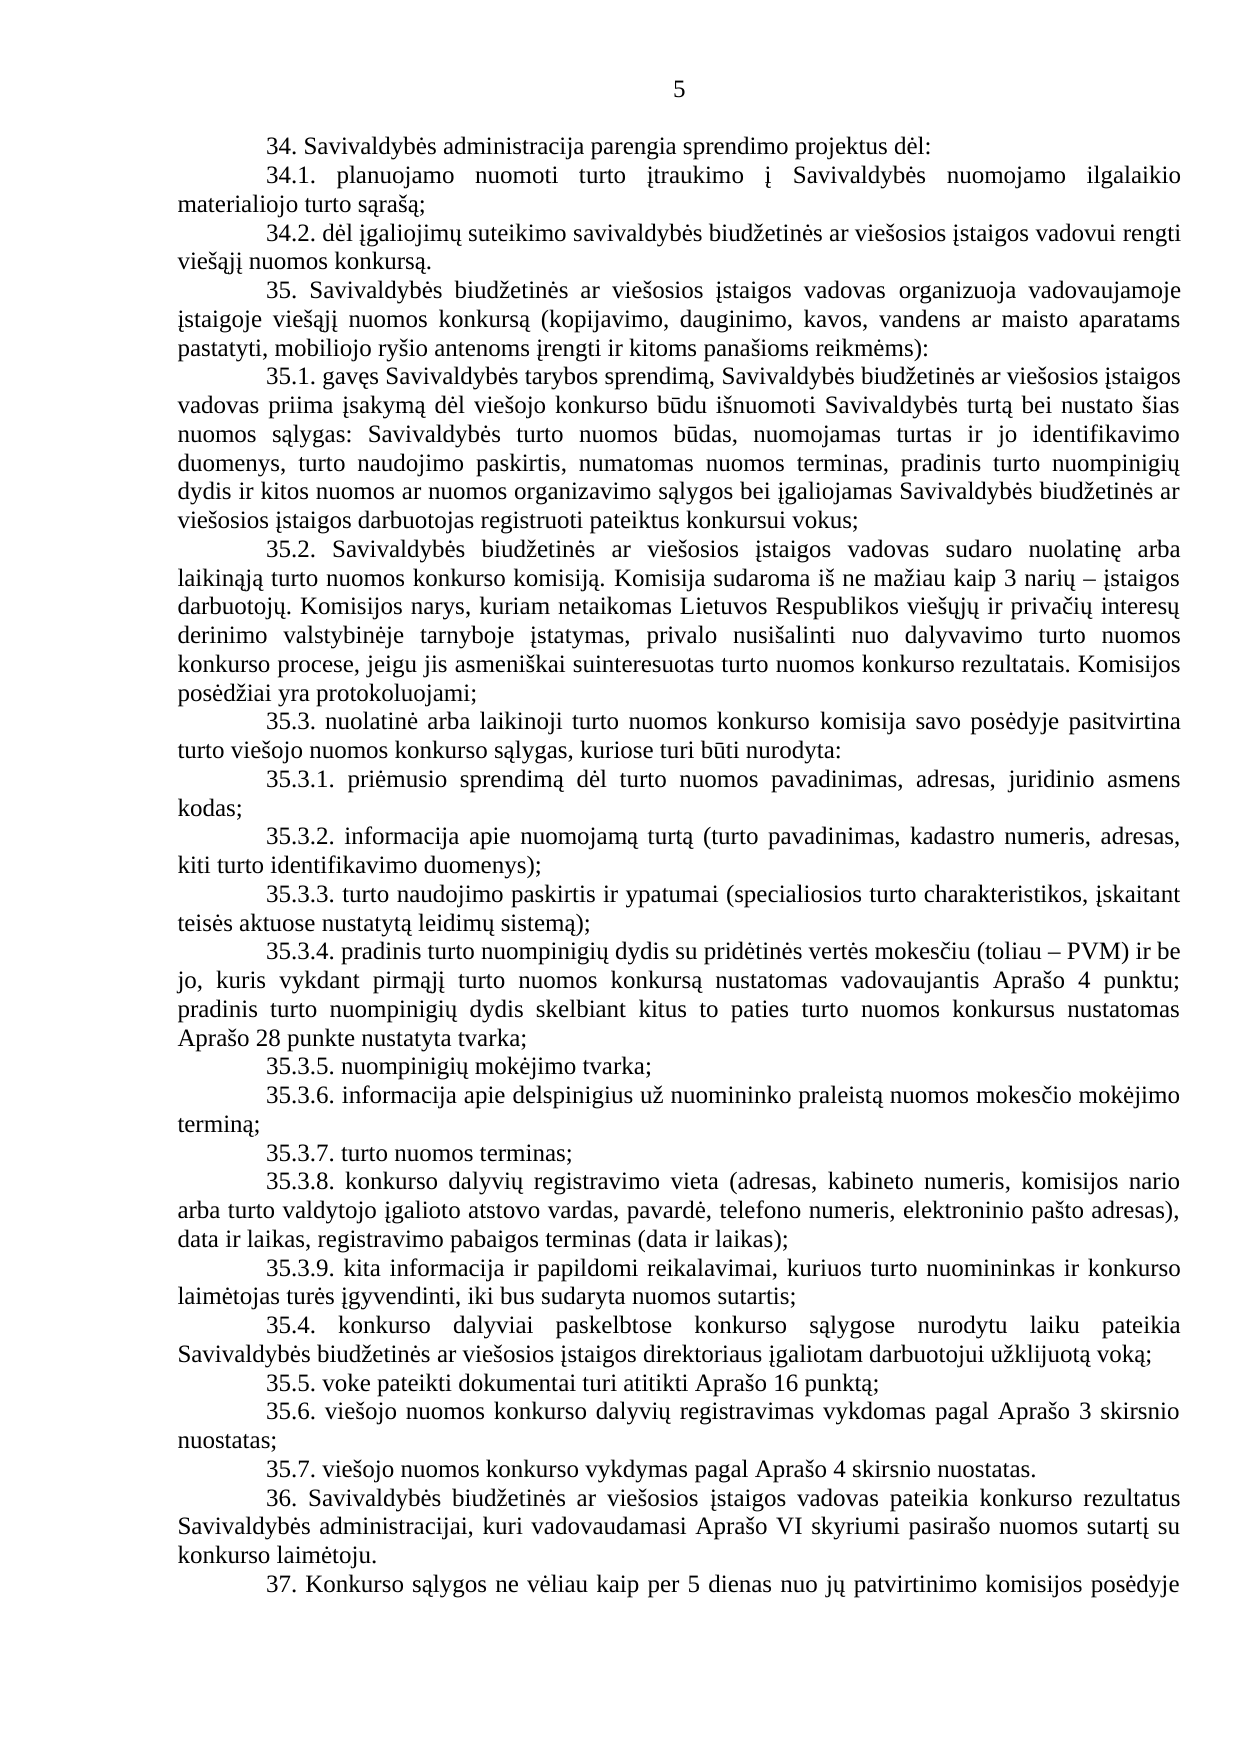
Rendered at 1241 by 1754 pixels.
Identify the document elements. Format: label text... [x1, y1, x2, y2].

text 35.3.4. pradinis turto nuompinigių dydis su pridėtinės vertės mokesčiu (toliau – PVM) ir be jo, kuris vykdant pirmąjį turto nuomos konkursą nustatomas vadovaujantis Aprašo 4 punktu; pradinis turto nuompinigių dydis skelbiant kitus to paties turto nuomos konkursus nustatomas Aprašo 28 punkte nustatyta tvarka; [177, 936, 1181, 1051]
text 35.2. Savivaldybės biudžetinės ar viešosios įstaigos vadovas sudaro nuolatinę arba laikinąją turto nuomos konkurso komisiją. Komisija sudaroma iš ne mažiau kaip 3 narių – įstaigos darbuotojų. Komisijos narys, kuriam netaikomas Lietuvos Respublikos viešųjų ir privačių interesų derinimo valstybinėje tarnyboje įstatymas, privalo nusišalinti nuo dalyvavimo turto nuomos konkurso procese, jeigu jis asmeniškai suinteresuotas turto nuomos konkurso rezultatais. Komisijos posėdžiai yra protokoluojami; [177, 534, 1181, 706]
text 35.3.7. turto nuomos terminas; [177, 1138, 1181, 1166]
text 35.3.1. priėmusio sprendimą dėl turto nuomos pavadinimas, adresas, juridinio asmens kodas; [177, 764, 1181, 821]
text 34. Savivaldybės administracija parengia sprendimo projektus dėl: [177, 131, 1181, 160]
text 34.1. planuojamo nuomoti turto įtraukimo į Savivaldybės nuomojamo ilgalaikio materialiojo turto sąrašą; [177, 160, 1181, 218]
text 34.2. dėl įgaliojimų suteikimo savivaldybės biudžetinės ar viešosios įstaigos vadovui rengti viešąjį nuomos konkursą. [177, 218, 1181, 275]
text 35. Savivaldybės biudžetinės ar viešosios įstaigos vadovas organizuoja vadovaujamoje įstaigoje viešąjį nuomos konkursą (kopijavimo, dauginimo, kavos, vandens ar maisto aparatams pastatyti, mobiliojo ryšio antenoms įrengti ir kitoms panašioms reikmėms): [177, 275, 1181, 361]
text 35.1. gavęs Savivaldybės tarybos sprendimą, Savivaldybės biudžetinės ar viešosios įstaigos vadovas priima įsakymą dėl viešojo konkurso būdu išnuomoti Savivaldybės turtą bei nustato šias nuomos sąlygas: Savivaldybės turto nuomos būdas, nuomojamas turtas ir jo identifikavimo duomenys, turto naudojimo paskirtis, numatomas nuomos terminas, pradinis turto nuompinigių dydis ir kitos nuomos ar nuomos organizavimo sąlygos bei įgaliojamas Savivaldybės biudžetinės ar viešosios įstaigos darbuotojas registruoti pateiktus konkursui vokus; [177, 361, 1181, 534]
text 35.6. viešojo nuomos konkurso dalyvių registravimas vykdomas pagal Aprašo 3 skirsnio nuostatas; [177, 1396, 1181, 1454]
text 35.5. voke pateikti dokumentai turi atitikti Aprašo 16 punktą; [177, 1368, 1181, 1396]
text 35.3.6. informacija apie delspinigius už nuomininko praleistą nuomos mokesčio mokėjimo terminą; [177, 1080, 1181, 1138]
text 35.3. nuolatinė arba laikinoji turto nuomos konkurso komisija savo posėdyje pasitvirtina turto viešojo nuomos konkurso sąlygas, kuriose turi būti nurodyta: [177, 706, 1181, 764]
text 35.3.8. konkurso dalyvių registravimo vieta (adresas, kabineto numeris, komisijos nario arba turto valdytojo įgalioto atstovo vardas, pavardė, telefono numeris, elektroninio pašto adresas), data ir laikas, registravimo pabaigos terminas (data ir laikas); [177, 1166, 1181, 1253]
text 35.4. konkurso dalyviai paskelbtose konkurso sąlygose nurodytu laiku pateikia Savivaldybės biudžetinės ar viešosios įstaigos direktoriaus įgaliotam darbuotojui užklijuotą voką; [177, 1310, 1181, 1368]
text 35.3.5. nuompinigių mokėjimo tvarka; [177, 1051, 1181, 1080]
text 35.7. viešojo nuomos konkurso vykdymas pagal Aprašo 4 skirsnio nuostatas. [177, 1454, 1181, 1483]
text 35.3.9. kita informacija ir papildomi reikalavimai, kuriuos turto nuomininkas ir konkurso laimėtojas turės įgyvendinti, iki bus sudaryta nuomos sutartis; [177, 1253, 1181, 1310]
text 36. Savivaldybės biudžetinės ar viešosios įstaigos vadovas pateikia konkurso rezultatus Savivaldybės administracijai, kuri vadovaudamasi Aprašo VI skyriumi pasirašo nuomos sutartį su konkurso laimėtoju. [177, 1483, 1181, 1569]
text 37. Konkurso sąlygos ne vėliau kaip per 5 dienas nuo jų patvirtinimo komisijos posėdyje [177, 1569, 1181, 1598]
text 35.3.2. informacija apie nuomojamą turtą (turto pavadinimas, kadastro numeris, adresas, kiti turto identifikavimo duomenys); [177, 821, 1181, 879]
text 35.3.3. turto naudojimo paskirtis ir ypatumai (specialiosios turto charakteristikos, įskaitant teisės aktuose nustatytą leidimų sistemą); [177, 879, 1181, 936]
